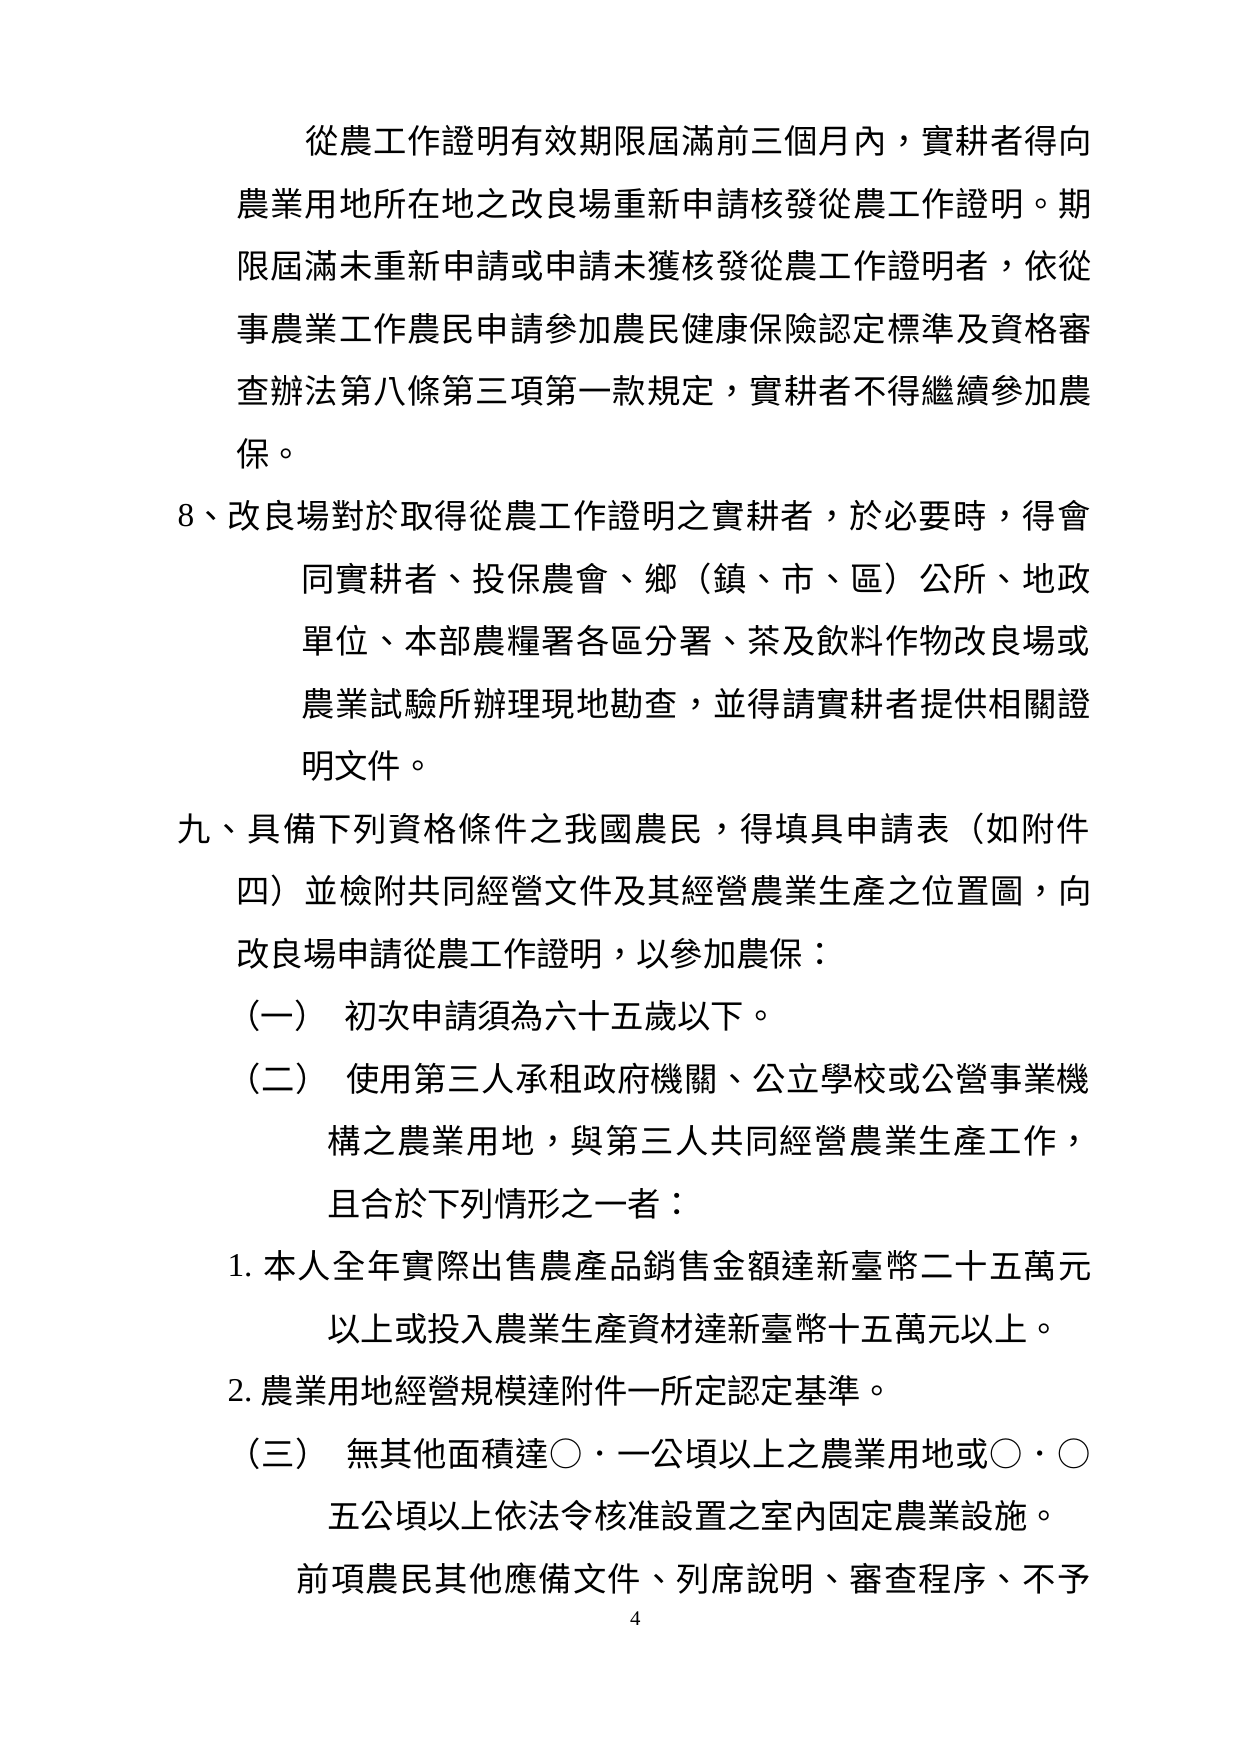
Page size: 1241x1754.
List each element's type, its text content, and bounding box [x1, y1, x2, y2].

text 九、具備下列資格條件之我國農民，得填具申請表（如附件四）並檢附共同經營文件及其經營農業生產之位置圖，向改良場申請從農工作證明，以參加農保： [177, 785, 1092, 972]
text 2. 農業用地經營規模達附件一所定認定基準。 [227, 1347, 1092, 1410]
text 前項農民其他應備文件、列席說明、審查程序、不予 [227, 1535, 1092, 1597]
text 1. 本人全年實際出售農產品銷售金額達新臺幣二十五萬元以上或投入農業生產資材達新臺幣十五萬元以上。 [227, 1222, 1092, 1347]
list 改良場對於取得從農工作證明之實耕者，於必要時，得會同實耕者、投保農會、鄉（鎮、市、區）公所、地政單位、本部農糧署各區分署、茶及飲料作物改良場或農業試驗所辦理現地勘查，並得請實耕者提供相關證明文件。 [177, 472, 1092, 785]
text 從農工作證明有效期限屆滿前三個月內，實耕者得向農業用地所在地之改良場重新申請核發從農工作證明。期限屆滿未重新申請或申請未獲核發從農工作證明者，依從事農業工作農民申請參加農民健康保險認定標準及資格審查辦法第八條第三項第一款規定，實耕者不得繼續參加農保。 [236, 97, 1092, 472]
text （三） 無其他面積達○．一公頃以上之農業用地或○．○五公頃以上依法令核准設置之室內固定農業設施。 [227, 1410, 1092, 1535]
text （一） 初次申請須為六十五歲以下。 [227, 972, 1092, 1035]
text （二） 使用第三人承租政府機關、公立學校或公營事業機構之農業用地，與第三人共同經營農業生產工作，且合於下列情形之一者： [227, 1035, 1092, 1222]
